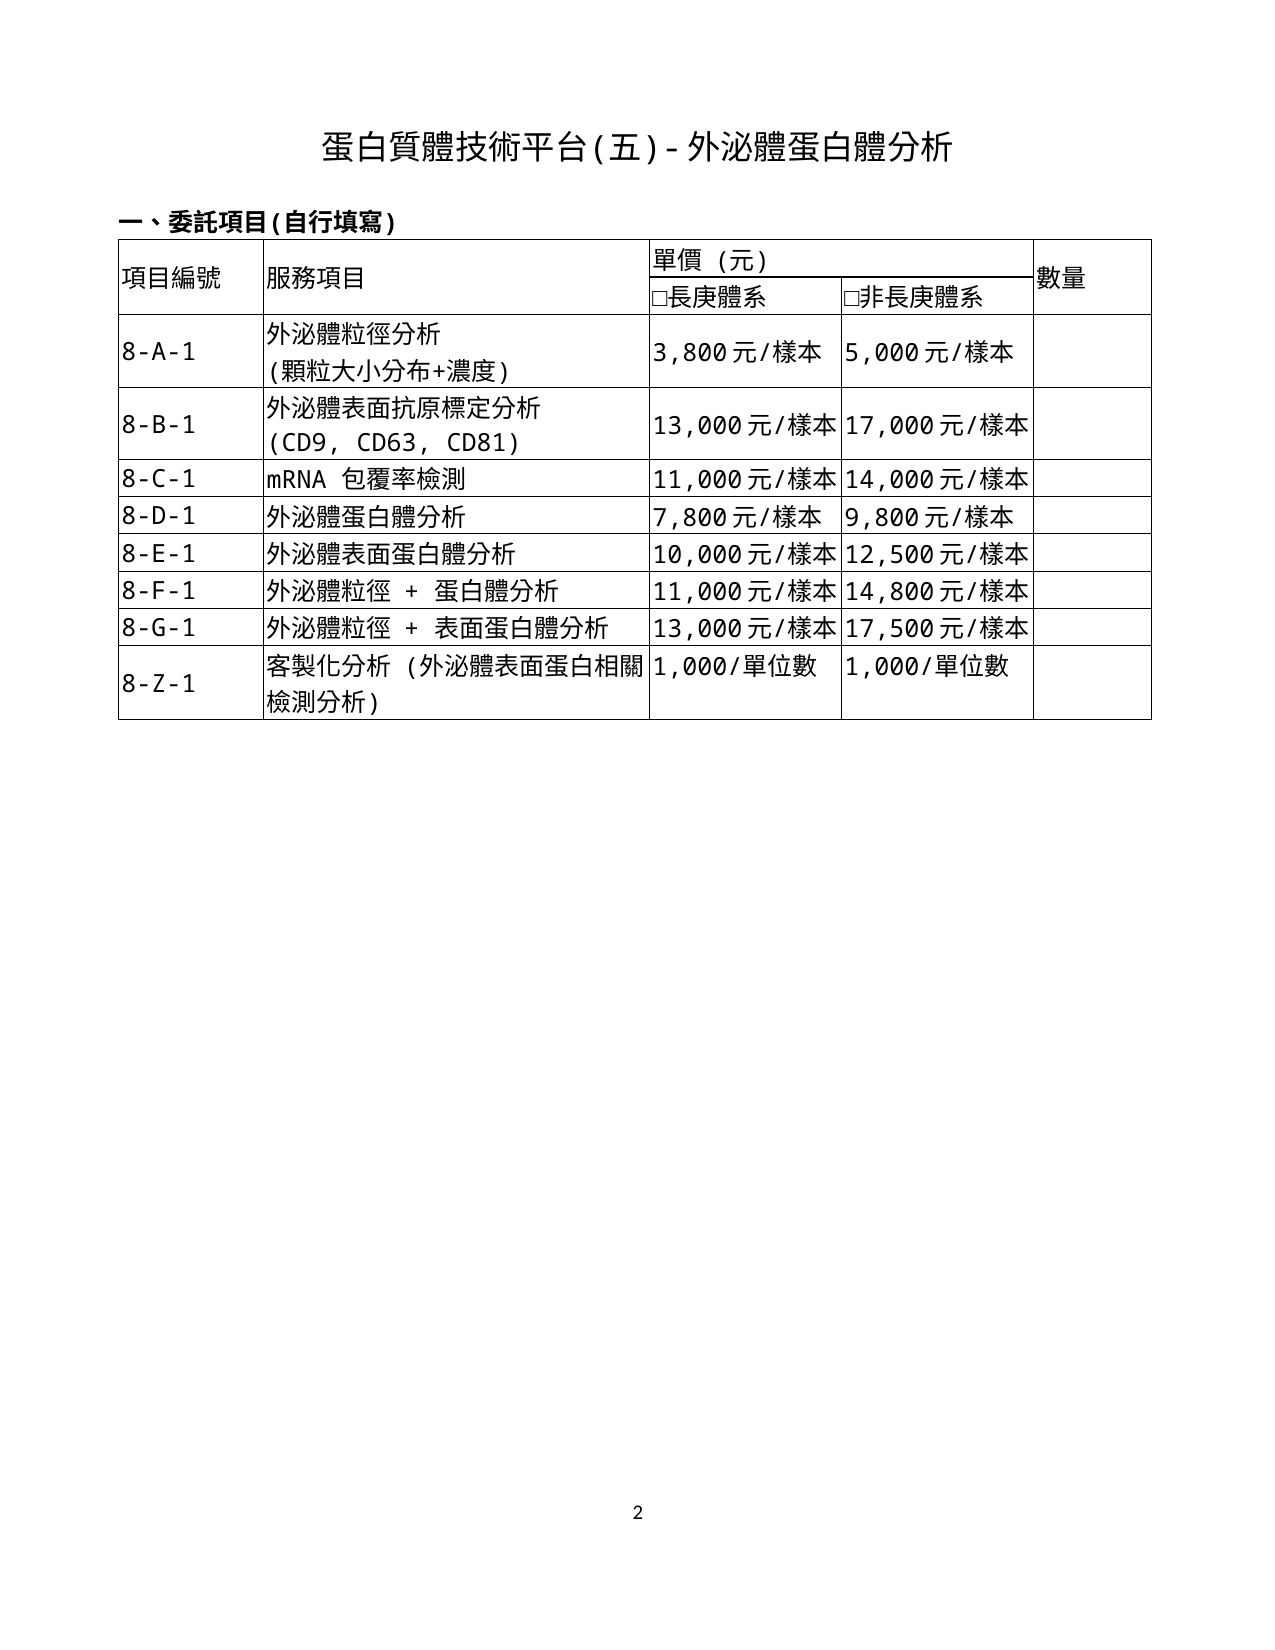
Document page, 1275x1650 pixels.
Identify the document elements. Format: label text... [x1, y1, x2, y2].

table_cell □長庚體系 [650, 278, 841, 314]
table_cell 17,000元/樣本 [842, 388, 1033, 459]
table_cell 外泌體粒徑 + 表面蛋白體分析 [264, 609, 649, 645]
table_header 項目編號 [119, 240, 263, 314]
table_cell 外泌體粒徑分析 (顆粒大小分布+濃度) [264, 315, 649, 387]
table_cell 8-F-1 [119, 572, 263, 608]
table_header 單價 (元) [650, 240, 1033, 276]
table_cell □非長庚體系 [842, 278, 1033, 314]
table_cell 10,000元/樣本 [650, 534, 841, 571]
table_cell [1034, 534, 1151, 571]
table_cell [1034, 572, 1151, 608]
table_cell 8-E-1 [119, 534, 263, 571]
text 一、委託項目(自行填寫) [118, 203, 1157, 239]
table_cell 8-C-1 [119, 460, 263, 496]
table_cell 外泌體表面蛋白體分析 [264, 534, 649, 571]
table_cell 5,000元/樣本 [842, 315, 1033, 387]
table_cell 14,000元/樣本 [842, 460, 1033, 496]
table_cell 8-Z-1 [119, 646, 263, 719]
table_cell 外泌體粒徑 + 蛋白體分析 [264, 572, 649, 608]
table_cell 7,800元/樣本 [650, 497, 841, 533]
table_cell 8-A-1 [119, 315, 263, 387]
table_cell [1034, 460, 1151, 496]
table_cell 外泌體表面抗原標定分析 (CD9, CD63, CD81) [264, 388, 649, 459]
table_cell [1034, 388, 1151, 459]
table_cell mRNA 包覆率檢測 [264, 460, 649, 496]
table_cell 1,000/單位數 [842, 646, 1033, 719]
table_cell 8-B-1 [119, 388, 263, 459]
table_cell 11,000元/樣本 [650, 572, 841, 608]
table_cell 客製化分析 (外泌體表面蛋白相關檢測分析) [264, 646, 649, 719]
table_cell [1034, 497, 1151, 533]
table_cell 17,500元/樣本 [842, 609, 1033, 645]
table_cell [1034, 646, 1151, 719]
table_cell 9,800元/樣本 [842, 497, 1033, 533]
text 蛋白質體技術平台(五)- 外泌體蛋白體分析 [118, 120, 1157, 169]
table_cell 14,800元/樣本 [842, 572, 1033, 608]
table_cell 12,500元/樣本 [842, 534, 1033, 571]
table_cell 13,000元/樣本 [650, 388, 841, 459]
table_cell 13,000元/樣本 [650, 609, 841, 645]
table_cell 8-D-1 [119, 497, 263, 533]
table_cell 3,800元/樣本 [650, 315, 841, 387]
table_cell [1034, 609, 1151, 645]
table_cell 外泌體蛋白體分析 [264, 497, 649, 533]
table_cell [1034, 315, 1151, 387]
table_cell 1,000/單位數 [650, 646, 841, 719]
table_cell 8-G-1 [119, 609, 263, 645]
table_cell 11,000元/樣本 [650, 460, 841, 496]
table_header 數量 [1034, 240, 1151, 314]
table_header 服務項目 [264, 240, 649, 314]
